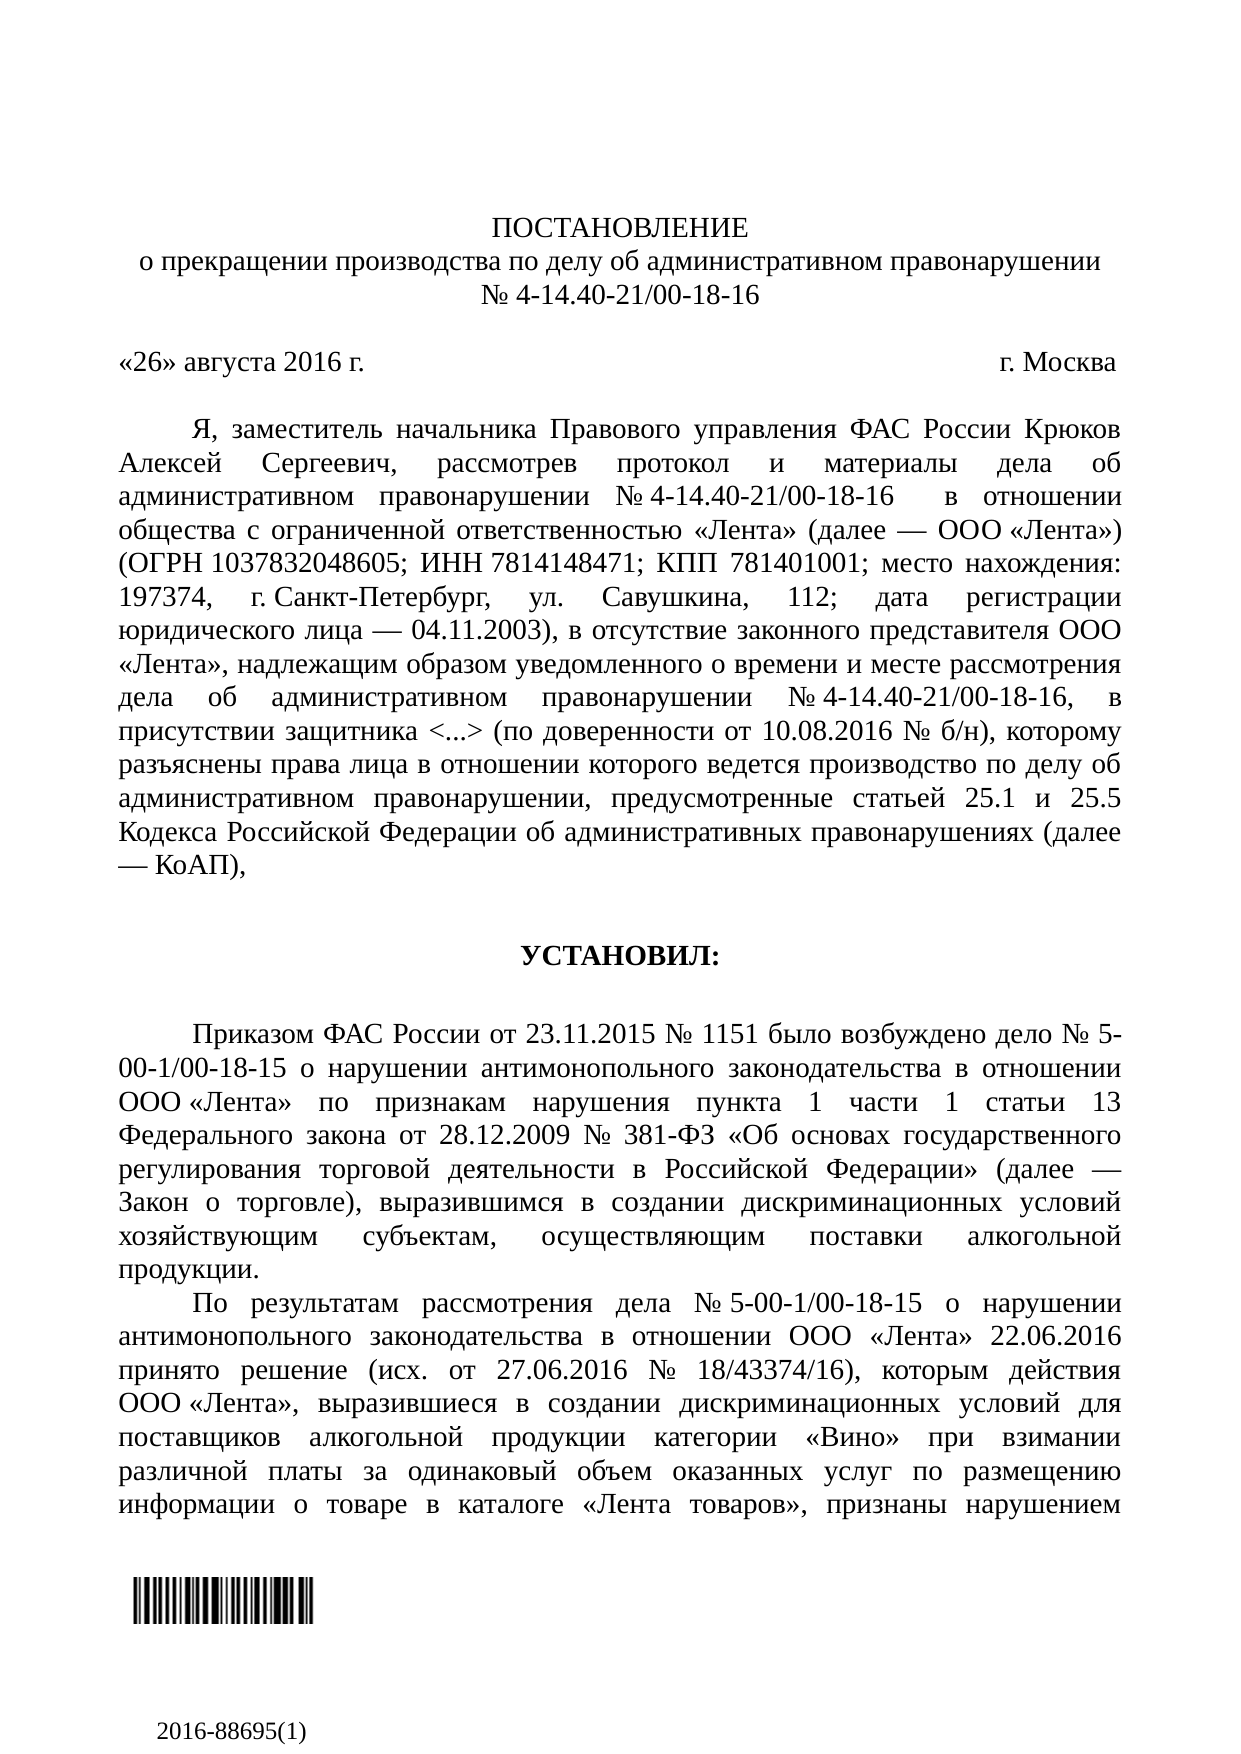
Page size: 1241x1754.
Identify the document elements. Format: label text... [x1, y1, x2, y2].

text Приказом ФАС России от 23.11.2015 № 1151 было возбуждено дело № 5-00-1/00-18-15 о нарушении антимонопольного законодательства в отношении ООО «Лента» по признакам нарушения пункта 1 части 1 статьи 13 Федерального закона от 28.12.2009 № 381-ФЗ «Об основах государственного регулирования торговой деятельности в Российской Федерации» (далее — Закон о торговле), выразившимся в создании дискриминационных условий хозяйствующим субъектам, осуществляющим поставки алкогольной продукции. [118, 1017, 1122, 1285]
text ПОСТАНОВЛЕНИЕ [118, 210, 1122, 243]
text «26» августа 2016 г. г. Москва [118, 344, 1122, 378]
text По результатам рассмотрения дела № 5-00-1/00-18-15 о нарушении антимонопольного законодательства в отношении ООО «Лента» 22.06.2016 принято решение (исх. от 27.06.2016 № 18/43374/16), которым действия ООО «Лента», выразившиеся в создании дискриминационных условий для поставщиков алкогольной продукции категории «Вино» при взимании различной платы за одинаковый объем оказанных услуг по размещению информации о товаре в каталоге «Лента товаров», признаны нарушением [118, 1285, 1122, 1520]
text УСТАНОВИЛ: [118, 938, 1122, 971]
text Я, заместитель начальника Правового управления ФАС России Крюков Алексей Сергеевич, рассмотрев протокол и материалы дела об административном правонарушении № 4-14.40-21/00-18-16 в отношении общества с ограниченной ответственностью «Лента» (далее — ООО «Лента») (ОГРН 1037832048605; ИНН 7814148471; КПП 781401001; место нахождения: 197374, г. Санкт-Петербург, ул. Савушкина, 112; дата регистрации юридического лица — 04.11.2003), в отсутствие законного представителя ООО «Лента», надлежащим образом уведомленного о времени и месте рассмотрения дела об административном правонарушении № 4-14.40-21/00-18-16, в присутствии защитника <...> (по доверенности от 10.08.2016 № б/н), которому разъяснены права лица в отношении которого ведется производство по делу об административном правонарушении, предусмотренные статьей 25.1 и 25.5 Кодекса Российской Федерации об административных правонарушениях (далее — КоАП), [118, 411, 1122, 881]
text о прекращении производства по делу об административном правонарушении [118, 243, 1122, 277]
picture [118, 1577, 331, 1624]
text № 4-14.40-21/00-18-16 [118, 277, 1122, 311]
